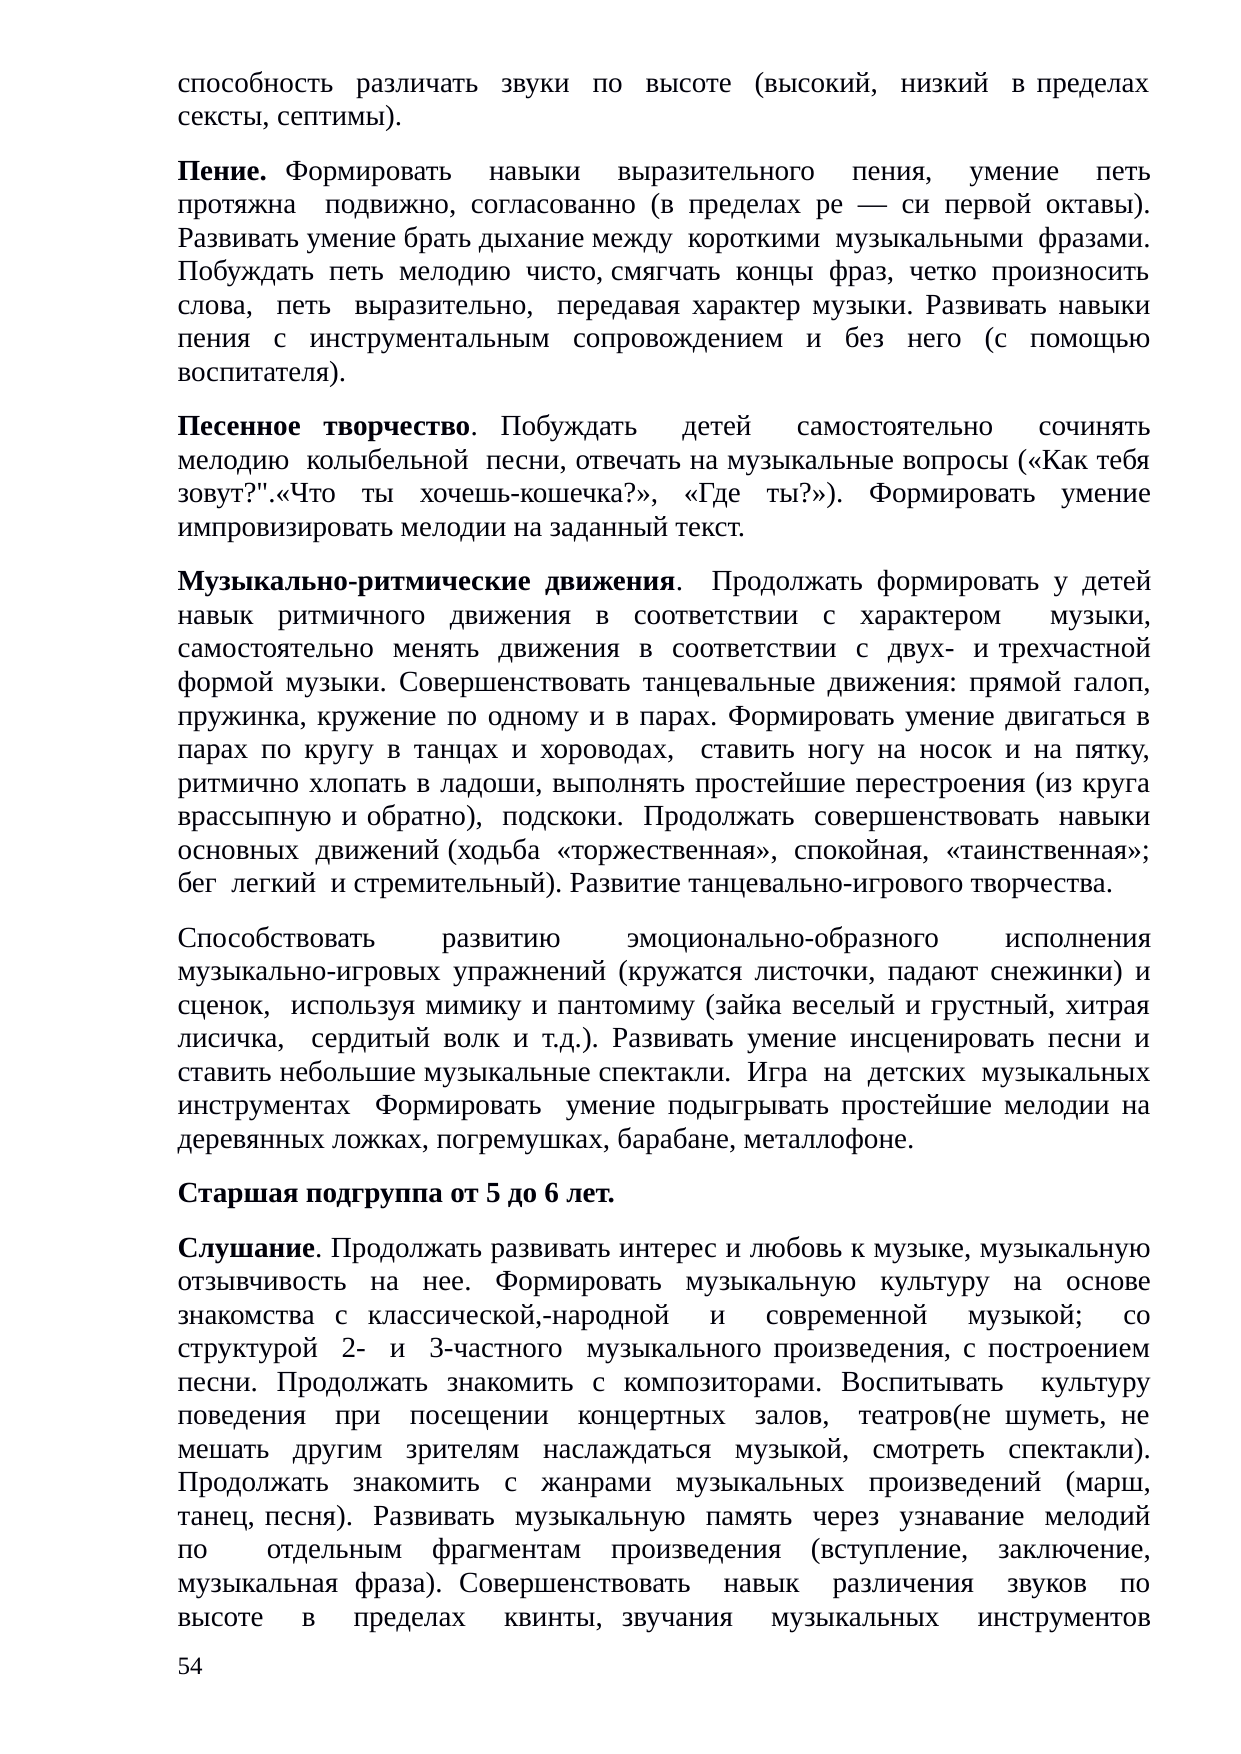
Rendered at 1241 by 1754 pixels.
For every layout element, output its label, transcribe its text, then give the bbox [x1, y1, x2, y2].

text способность различать звуки по высоте (высокий, низкий в пределах сексты, септимы). [177, 65, 1152, 132]
text Способствовать развитию эмоционально-образного исполнения музыкально-игровых упражнений (кружатся листочки, падают снежинки) и сценок, используя мимику и пантомиму (зайка веселый и грустный, хитрая лисичка, сердитый волк и т.д.). Развивать умение инсценировать песни и ставить небольшие музыкальные спектакли. Игра на детских музыкальных инструментах Формировать умение подыгрывать простейшие мелодии на деревянных ложках, погремушках, барабане, металлофоне. [177, 920, 1152, 1154]
text Музыкально-ритмические движения. Продолжать формировать у детей навык ритмичного движения в соответствии с характером музыки, самостоятельно менять движения в соответствии с двух- и трехчастной формой музыки. Совершенствовать танцевальные движения: прямой галоп, пружинка, кружение по одному и в парах. Формировать умение двигаться в парах по кругу в танцах и хороводах, ставить ногу на носок и на пятку, ритмично хлопать в ладоши, выполнять простейшие перестроения (из круга врассыпную и обратно), подскоки. Продолжать совершенствовать навыки основных движений (ходьба «торжественная», спокойная, «таинственная»; бег легкий и стремительный). Развитие танцевально-игрового творчества. [177, 563, 1152, 899]
text Пение. Формировать навыки выразительного пения, умение петь протяжна подвижно, согласованно (в пределах ре — си первой октавы). Развивать умение брать дыхание между короткими музыкальными фразами. Побуждать петь мелодию чисто, смягчать концы фраз, четко произносить слова, петь выразительно, передавая характер музыки. Развивать навыки пения с инструментальным сопровождением и без него (с помощью воспитателя). [177, 153, 1152, 388]
text Старшая подгруппа от 5 до 6 лет. [177, 1175, 1152, 1209]
text Слушание. Продолжать развивать интерес и любовь к музыке, музыкальную отзывчивость на нее. Формировать музыкальную культуру на основе знакомства с классической,-народной и современной музыкой; со структурой 2- и 3-частного музыкального произведения, с построением песни. Продолжать знакомить с композиторами. Воспитывать культуру поведения при посещении концертных залов, театров(не шуметь, не мешать другим зрителям наслаждаться музыкой, смотреть спектакли). Продолжать знакомить с жанрами музыкальных произведений (марш, танец, песня). Развивать музыкальную память через узнавание мелодий по отдельным фрагментам произведения (вступление, заключение, музыкальная фраза). Совершенствовать навык различения звуков по высоте в пределах квинты, звучания музыкальных инструментов [177, 1230, 1152, 1632]
text Песенное творчество. Побуждать детей самостоятельно сочинять мелодию колыбельной песни, отвечать на музыкальные вопросы («Как тебя зовут?".«Что ты хочешь-кошечка?», «Где ты?»). Формировать умение импровизировать мелодии на заданный текст. [177, 408, 1152, 543]
